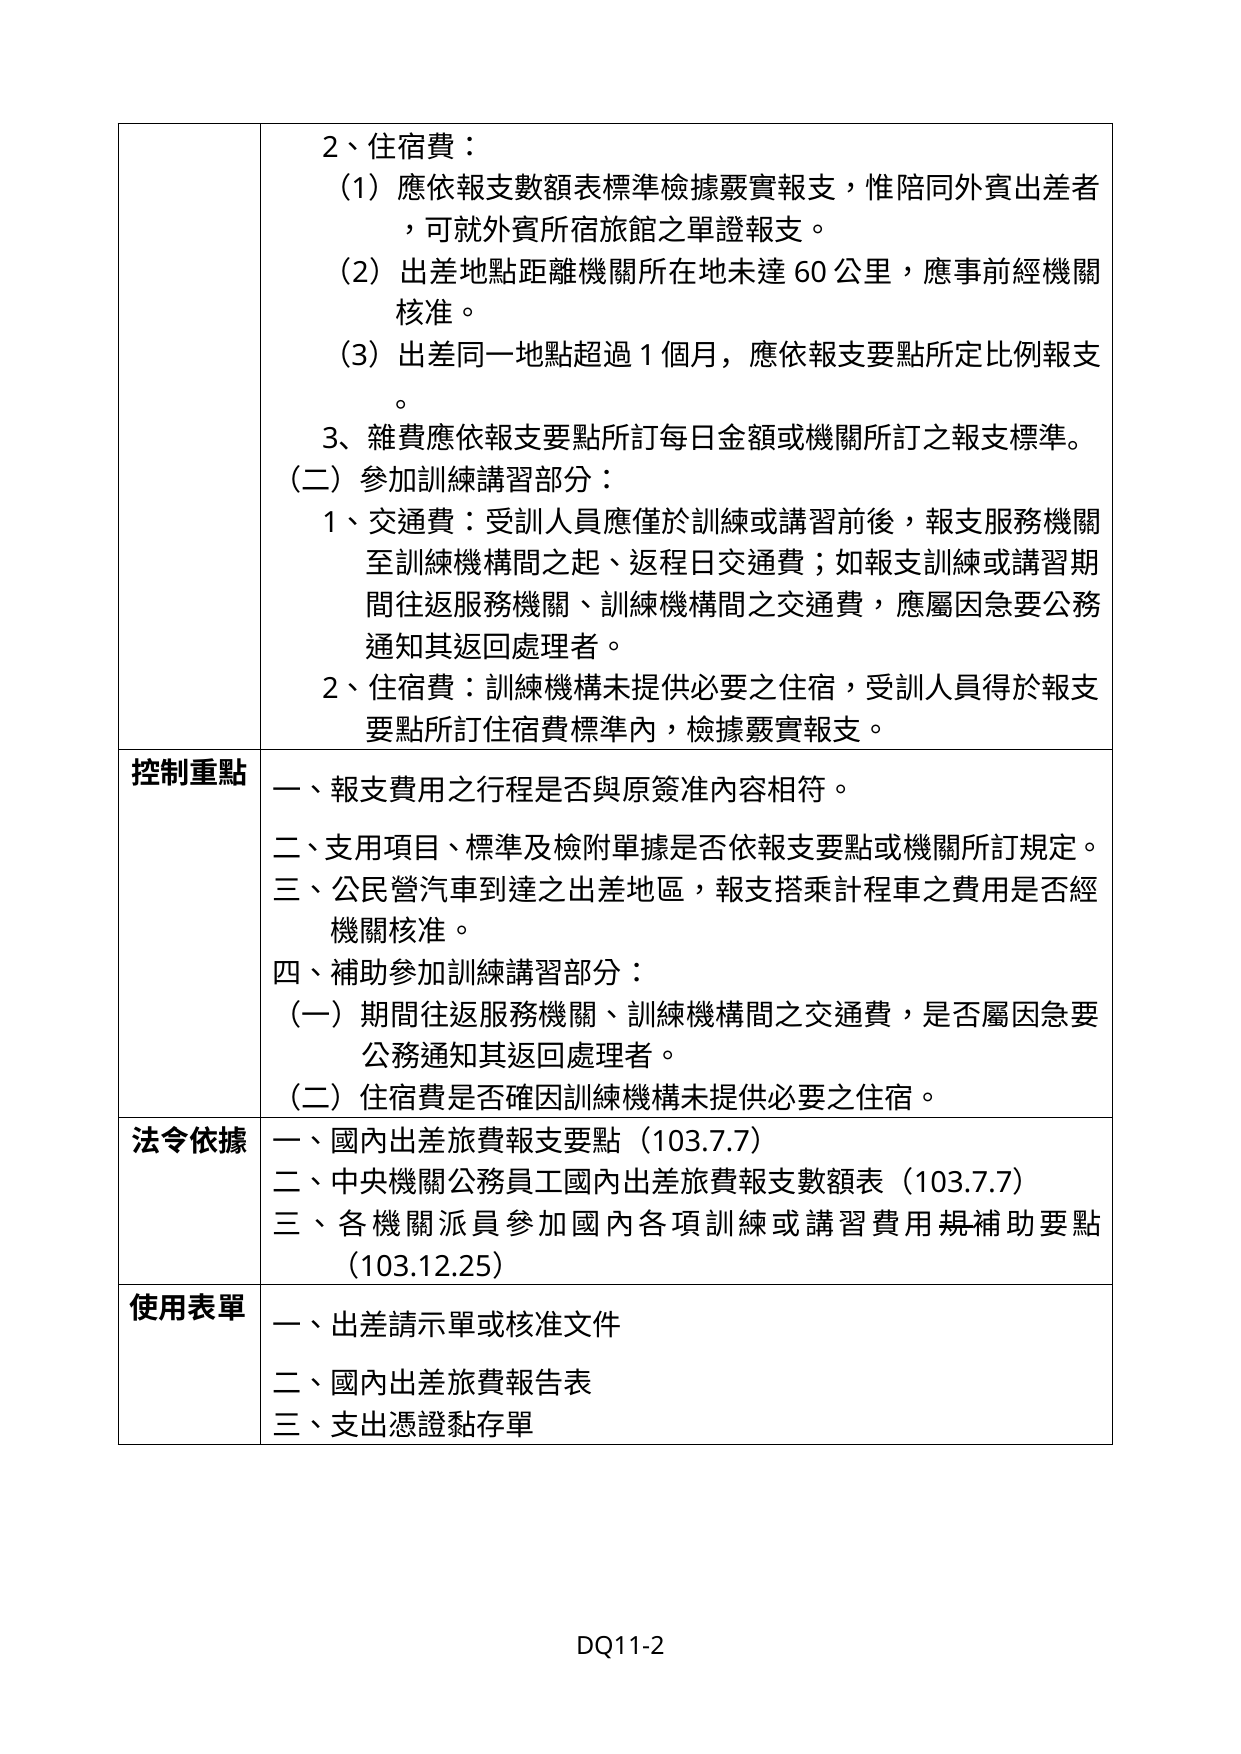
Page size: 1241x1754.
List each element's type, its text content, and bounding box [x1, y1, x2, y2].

table_cell 一、出差請示單或核准文件 二、國內出差旅費報告表 三、支出憑證黏存單 [261, 1285, 1112, 1444]
table_cell [119, 124, 260, 749]
table_cell 控制重點 [119, 750, 260, 1117]
table_cell 2、住宿費： （1）應依報支數額表標準檢據覈實報支，惟陪同外賓出差者，可就外賓所宿旅館之單證報支。 （2）出差地點距離機關所在地未達60公里，應事前經機關核准。 （3）出差同一地點超過1個月，應依報支要點所定比例報支。 3、雜費應依報支要點所訂每日金額或機關所訂之報支標準。 （二）參加訓練講習部分： 1、交通費：受訓人員應僅於訓練或講習前後，報支服務機關至訓練機構間之起、返程日交通費；如報支訓練或講習期間往返服務機關、訓練機構間之交通費，應屬因急要公務通知其返回處理者。 2、住宿費：訓練機構未提供必要之住宿，受訓人員得於報支要點所訂住宿費標準內，檢據覈實報支。 [261, 124, 1112, 749]
table_cell 法令依據 [119, 1118, 260, 1284]
table_cell 一、報支費用之行程是否與原簽准內容相符。 二、支用項目、標準及檢附單據是否依報支要點或機關所訂規定。 三、公民營汽車到達之出差地區，報支搭乘計程車之費用是否經機關核准。 四、補助參加訓練講習部分： （一）期間往返服務機關、訓練機構間之交通費，是否屬因急要公務通知其返回處理者。 （二）住宿費是否確因訓練機構未提供必要之住宿。 [261, 750, 1112, 1117]
table_cell 使用表單 [119, 1285, 260, 1444]
table_cell 一、國內出差旅費報支要點（103.7.7） 二、中央機關公務員工國內出差旅費報支數額表（103.7.7） 三、各機關派員參加國內各項訓練或講習費用規補助要點（103.12.25） [261, 1118, 1112, 1284]
